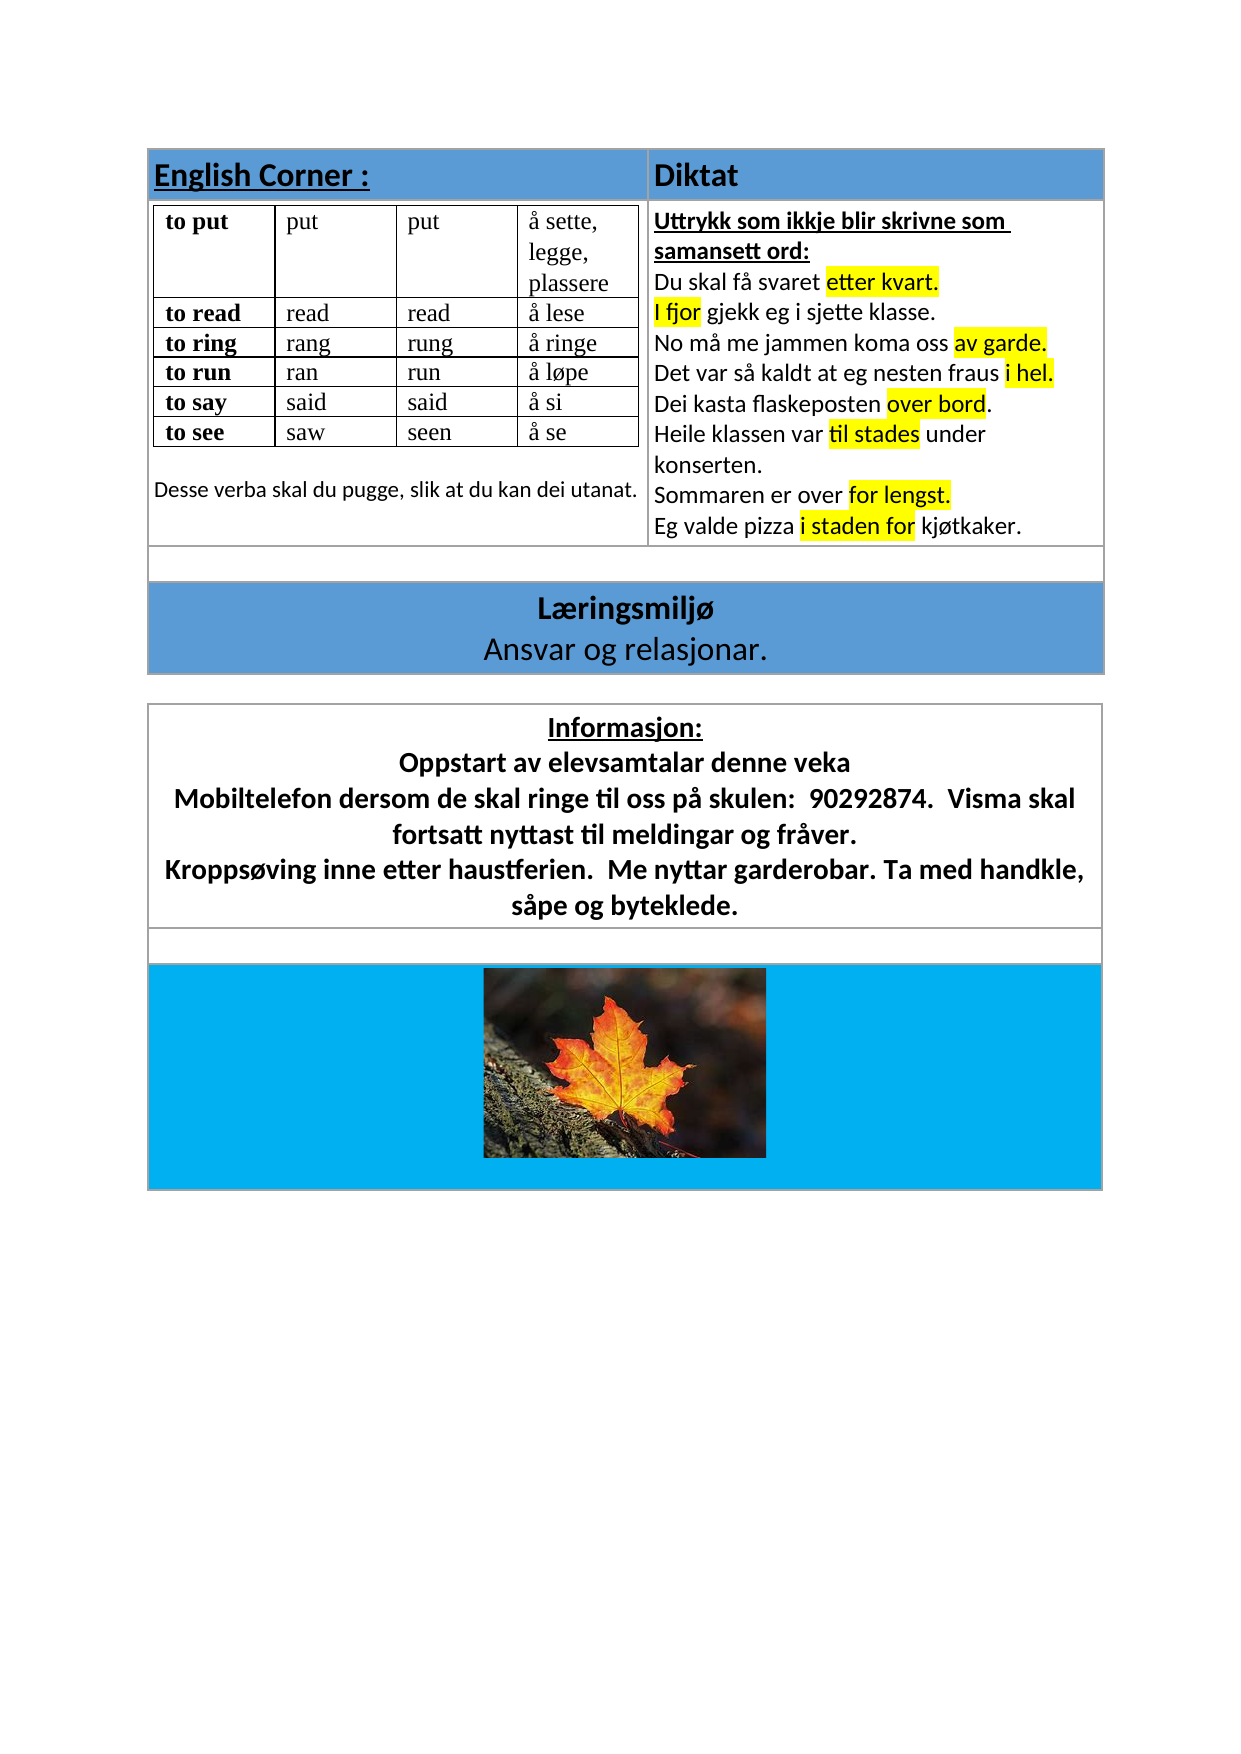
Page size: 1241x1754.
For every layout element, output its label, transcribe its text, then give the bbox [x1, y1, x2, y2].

table_header put [276, 206, 396, 297]
table_header å sette, legge, plassere [518, 206, 638, 297]
table_cell said [397, 387, 517, 416]
table_header to put [154, 206, 274, 297]
table_cell [149, 965, 1101, 1189]
table_cell read [276, 298, 396, 327]
table_cell å si [518, 387, 638, 416]
table_cell rang [276, 328, 396, 356]
picture [484, 969, 765, 1157]
table_cell seen [397, 417, 517, 446]
table_header Diktat [649, 150, 1103, 199]
table_cell Desse verba skal du pugge, slik at du kan dei utanat. [149, 201, 647, 545]
table_cell to read [154, 298, 274, 327]
table_cell rung [397, 328, 517, 356]
table_header put [397, 206, 517, 297]
table_cell to ring [154, 328, 274, 356]
table_cell [149, 929, 1101, 963]
table_cell run [397, 358, 517, 386]
table_cell å lese [518, 298, 638, 327]
table_cell å se [518, 417, 638, 446]
table_cell to say [154, 387, 274, 416]
table_cell saw [276, 417, 396, 446]
table_cell read [397, 298, 517, 327]
table_cell to see [154, 417, 274, 446]
table_cell å løpe [518, 358, 638, 386]
table_header Informasjon: Oppstart av elevsamtalar denne veka Mobiltelefon dersom de skal ringe til oss på skulen: 90292874. Visma skal fortsatt nyttast til meldingar og fråver. Kroppsøving inne etter haustferien. Me nyttar garderobar. Ta med handkle, såpe og byteklede. [149, 705, 1101, 927]
table_cell said [276, 387, 396, 416]
table_cell Uttrykk som ikkje blir skrivne som samansett ord: Du skal få svaret etter kvart. I fjor gjekk eg i sjette klasse. No må me jammen koma oss av garde. Det var så kaldt at eg nesten fraus i hel. Dei kasta flaskeposten over bord. Heile klassen var til stades under konserten. Sommaren er over for lengst. Eg valde pizza i staden for kjøtkaker. [649, 201, 1103, 545]
table_cell ran [276, 358, 396, 386]
table_cell [149, 547, 1103, 581]
table_header English Corner : [149, 150, 647, 199]
table_cell to run [154, 358, 274, 386]
table_cell Læringsmiljø Ansvar og relasjonar. [149, 583, 1103, 673]
table_cell å ringe [518, 328, 638, 356]
